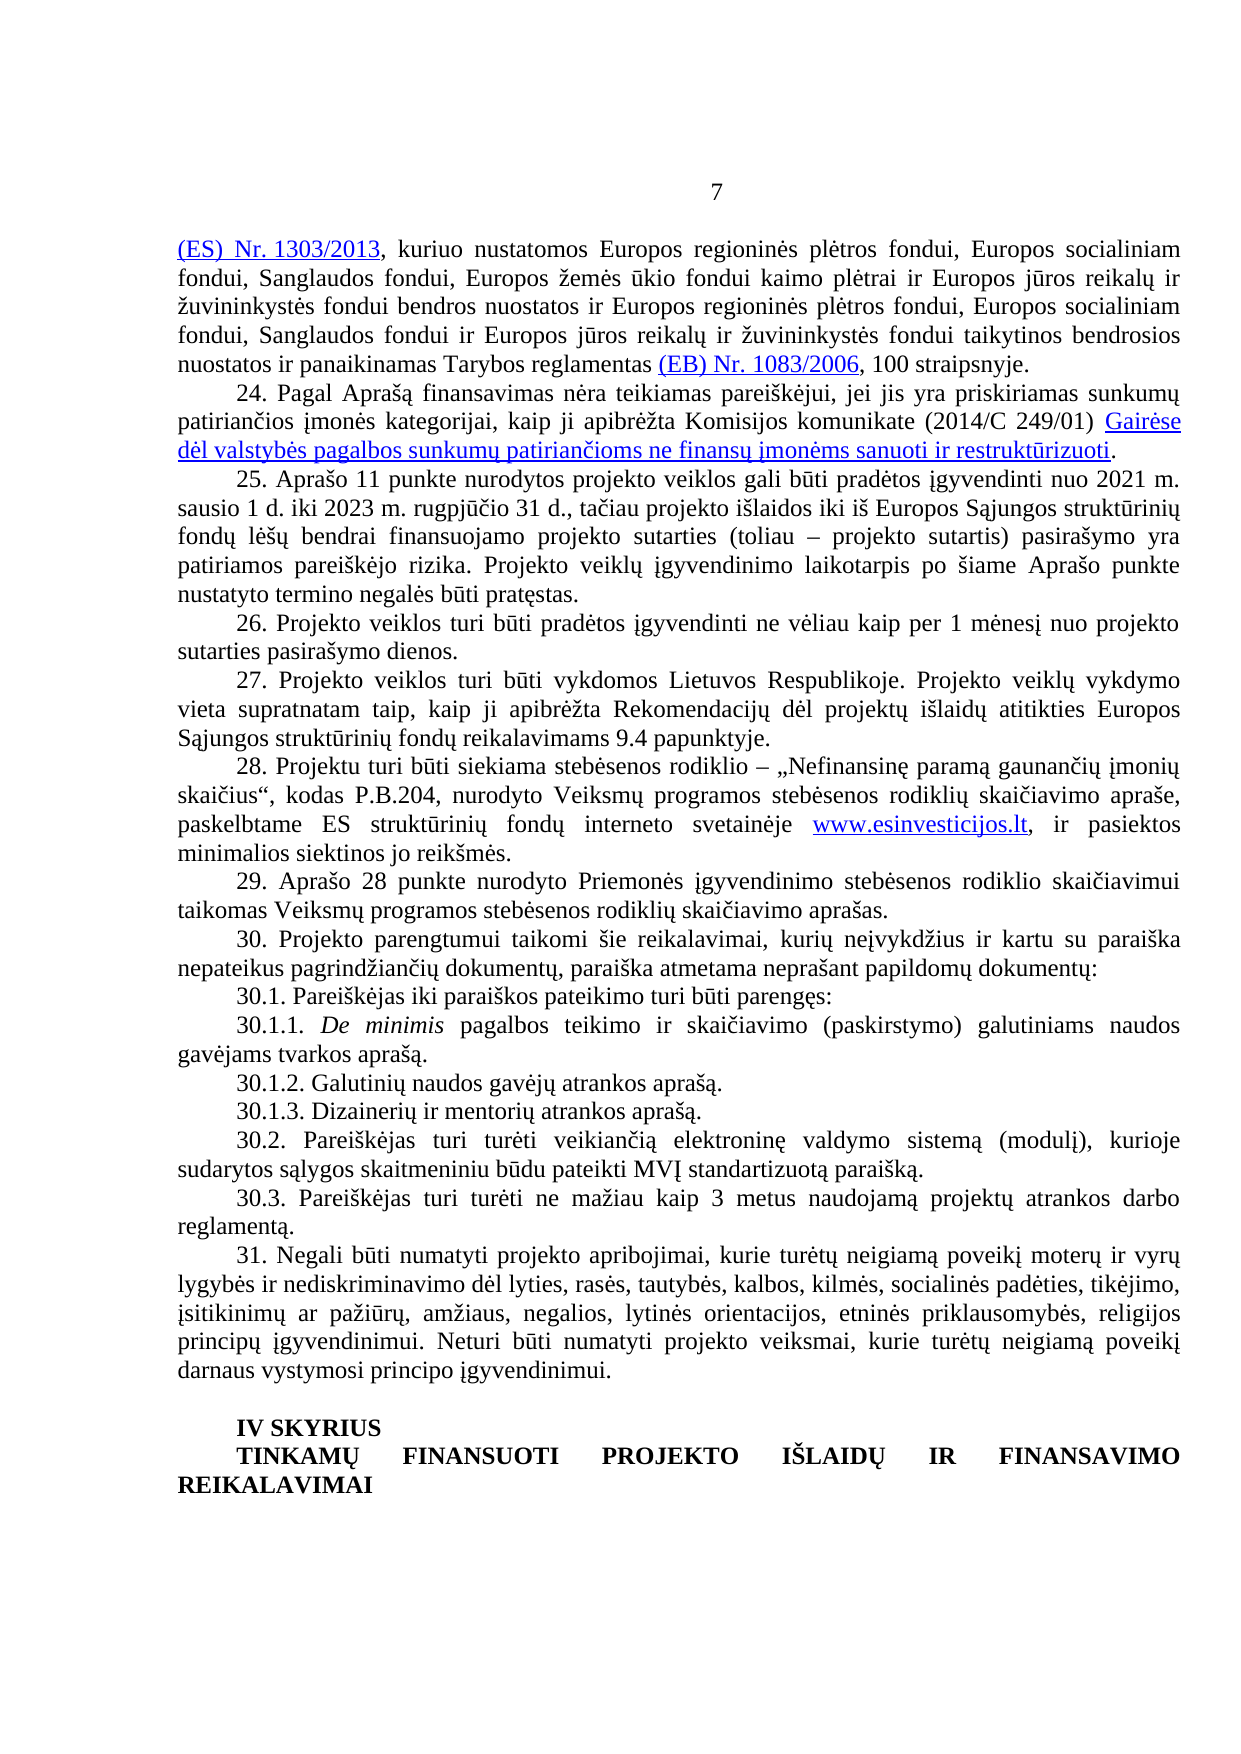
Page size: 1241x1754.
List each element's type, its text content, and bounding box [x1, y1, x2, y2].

text 30.1.2. Galutinių naudos gavėjų atrankos aprašą. [177, 1068, 1181, 1096]
text 30.1.1. De minimis pagalbos teikimo ir skaičiavimo (paskirstymo) galutiniams naudos gavėjams tvarkos aprašą. [177, 1010, 1181, 1068]
text (ES) Nr. 1303/2013, kuriuo nustatomos Europos regioninės plėtros fondui, Europos socialiniam fondui, Sanglaudos fondui, Europos žemės ūkio fondui kaimo plėtrai ir Europos jūros reikalų ir žuvininkystės fondui bendros nuostatos ir Europos regioninės plėtros fondui, Europos socialiniam fondui, Sanglaudos fondui ir Europos jūros reikalų ir žuvininkystės fondui taikytinos bendrosios nuostatos ir panaikinamas Tarybos reglamentas (EB) Nr. 1083/2006, 100 straipsnyje. [177, 234, 1181, 378]
text 30.2. Pareiškėjas turi turėti veikiančią elektroninę valdymo sistemą (modulį), kurioje sudarytos sąlygos skaitmeniniu būdu pateikti MVĮ standartizuotą paraišką. [177, 1125, 1181, 1183]
text 27. Projekto veiklos turi būti vykdomos Lietuvos Respublikoje. Projekto veiklų vykdymo vieta supratnatam taip, kaip ji apibrėžta Rekomendacijų dėl projektų išlaidų atitikties Europos Sąjungos struktūrinių fondų reikalavimams 9.4 papunktyje. [177, 665, 1181, 751]
text 28. Projektu turi būti siekiama stebėsenos rodiklio – „Nefinansinę paramą gaunančių įmonių skaičius“, kodas P.B.204, nurodyto Veiksmų programos stebėsenos rodiklių skaičiavimo apraše, paskelbtame ES struktūrinių fondų interneto svetainėje www.esinvesticijos.lt, ir pasiektos minimalios siektinos jo reikšmės. [177, 751, 1181, 866]
text 31. Negali būti numatyti projekto apribojimai, kurie turėtų neigiamą poveikį moterų ir vyrų lygybės ir nediskriminavimo dėl lyties, rasės, tautybės, kalbos, kilmės, socialinės padėties, tikėjimo, įsitikinimų ar pažiūrų, amžiaus, negalios, lytinės orientacijos, etninės priklausomybės, religijos principų įgyvendinimui. Neturi būti numatyti projekto veiksmai, kurie turėtų neigiamą poveikį darnaus vystymosi principo įgyvendinimui. [177, 1240, 1181, 1384]
text 30.3. Pareiškėjas turi turėti ne mažiau kaip 3 metus naudojamą projektų atrankos darbo reglamentą. [177, 1183, 1181, 1240]
text 25. Aprašo 11 punkte nurodytos projekto veiklos gali būti pradėtos įgyvendinti nuo 2021 m. sausio 1 d. iki 2023 m. rugpjūčio 31 d., tačiau projekto išlaidos iki iš Europos Sąjungos struktūrinių fondų lėšų bendrai finansuojamo projekto sutarties (toliau – projekto sutartis) pasirašymo yra patiriamos pareiškėjo rizika. Projekto veiklų įgyvendinimo laikotarpis po šiame Aprašo punkte nustatyto termino negalės būti pratęstas. [177, 464, 1181, 608]
text 29. Aprašo 28 punkte nurodyto Priemonės įgyvendinimo stebėsenos rodiklio skaičiavimui taikomas Veiksmų programos stebėsenos rodiklių skaičiavimo aprašas. [177, 866, 1181, 924]
text 30.1.3. Dizainerių ir mentorių atrankos aprašą. [177, 1096, 1181, 1125]
text IV SKYRIUS [177, 1413, 1181, 1441]
text TINKAMŲ FINANSUOTI PROJEKTO IŠLAIDŲ IR FINANSAVIMO REIKALAVIMAI [177, 1441, 1181, 1499]
text 30. Projekto parengtumui taikomi šie reikalavimai, kurių neįvykdžius ir kartu su paraiška nepateikus pagrindžiančių dokumentų, paraiška atmetama neprašant papildomų dokumentų: [177, 924, 1181, 981]
text 24. Pagal Aprašą finansavimas nėra teikiamas pareiškėjui, jei jis yra priskiriamas sunkumų patiriančios įmonės kategorijai, kaip ji apibrėžta Komisijos komunikate (2014/C 249/01) Gairėse dėl valstybės pagalbos sunkumų patiriančioms ne finansų įmonėms sanuoti ir restruktūrizuoti. [177, 378, 1181, 464]
text 30.1. Pareiškėjas iki paraiškos pateikimo turi būti parengęs: [177, 981, 1181, 1010]
text 26. Projekto veiklos turi būti pradėtos įgyvendinti ne vėliau kaip per 1 mėnesį nuo projekto sutarties pasirašymo dienos. [177, 608, 1181, 665]
